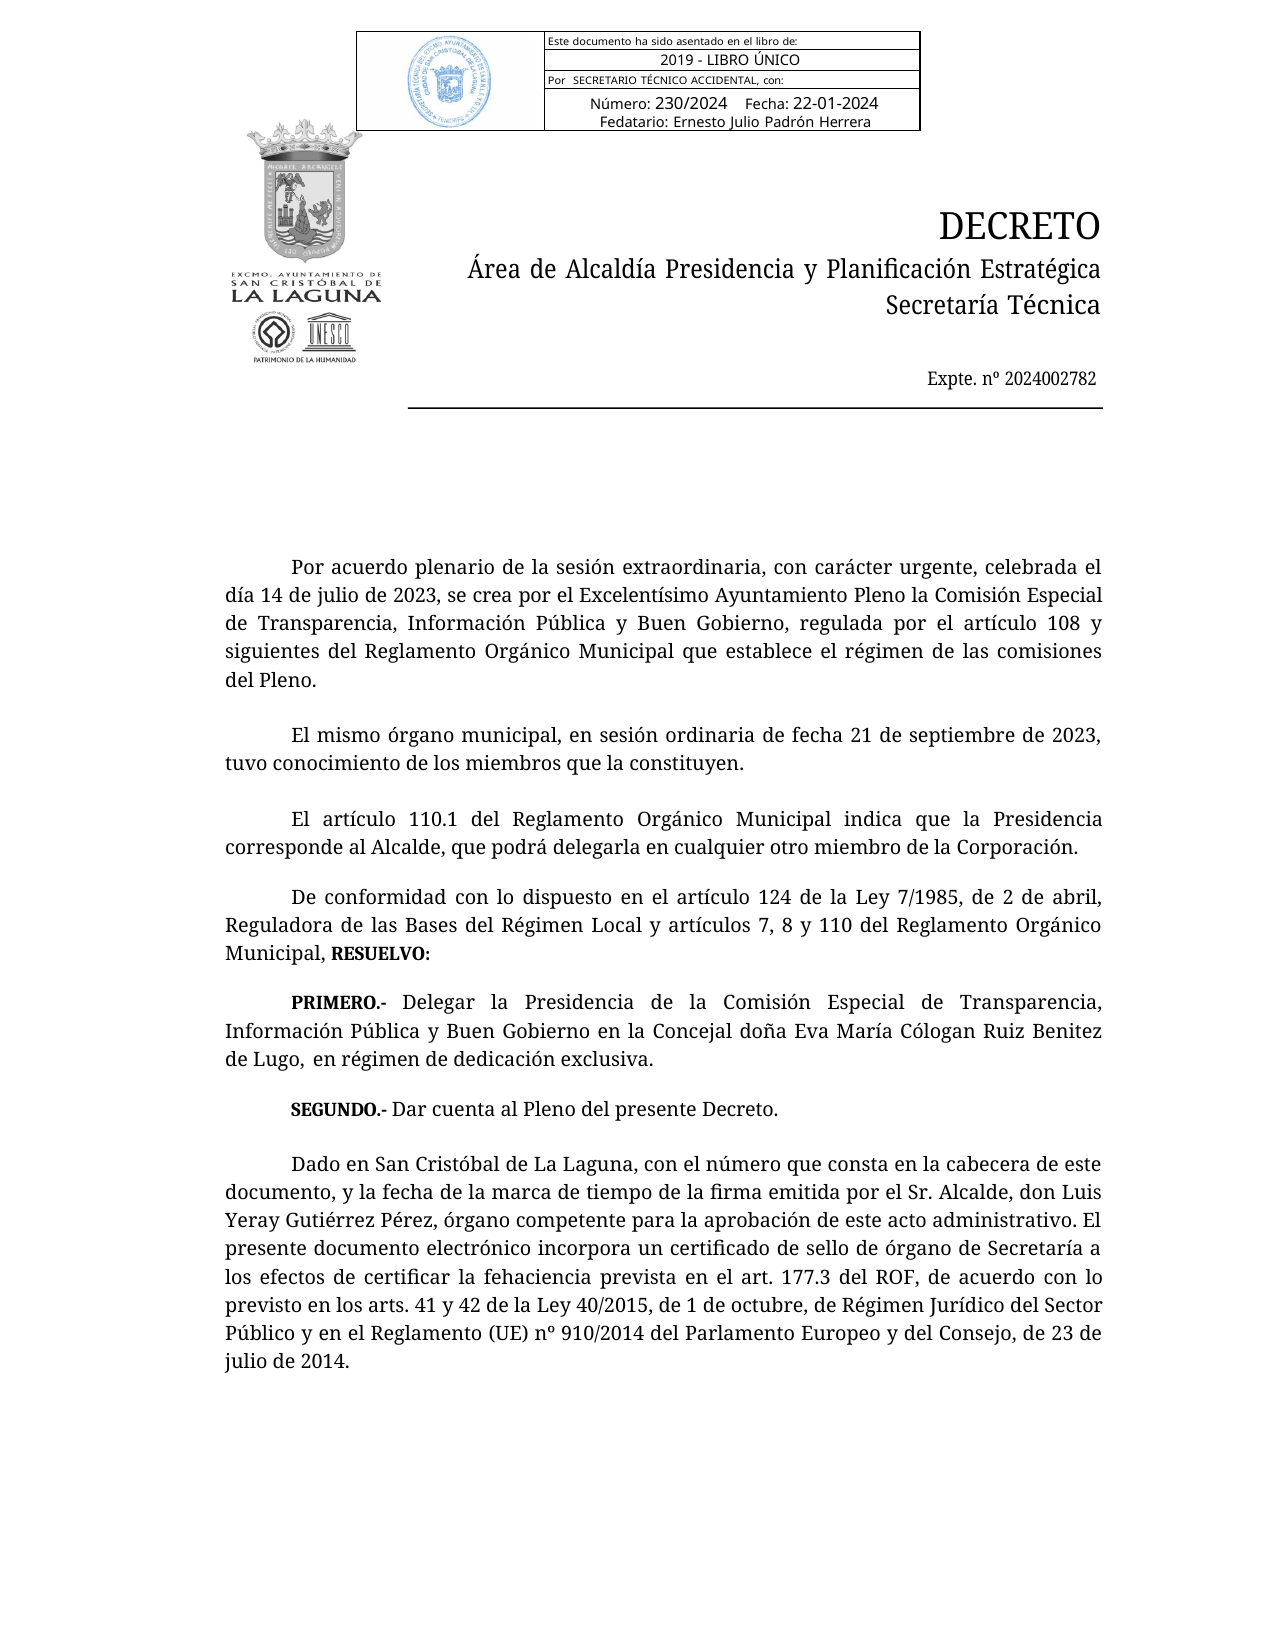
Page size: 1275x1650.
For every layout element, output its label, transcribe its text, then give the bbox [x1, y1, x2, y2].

text Área de Alcaldía Presidencia y Planificación Estratégica [382, 251, 1101, 286]
table_header Este documento ha sido asentado en el libro de: [545, 32, 919, 49]
text Expte. nº 2024002782 [37, 365, 1097, 391]
text PRIMERO.- Delegar la Presidencia de la Comisión Especial de Transparencia, Información Pública y Buen Gobierno en la Concejal doña Eva María Cólogan Ruiz Benitez de Lugo, en régimen de dedicación exclusiva. [225, 989, 1103, 1072]
text Dado en San Cristóbal de La Laguna, con el número que consta en la cabecera de este documento, y la fecha de la marca de tiempo de la firma emitida por el Sr. Alcalde, don Luis Yeray Gutiérrez Pérez, órgano competente para la aprobación de este acto administrativo. El presente documento electrónico incorpora un certificado de sello de órgano de Secretaría a los efectos de certificar la fehaciencia prevista en el art. 177.3 del ROF, de acuerdo con lo previsto en los arts. 41 y 42 de la Ley 40/2015, de 1 de octubre, de Régimen Jurídico del Sector Público y en el Reglamento (UE) nº 910/2014 del Parlamento Europeo y del Consejo, de 23 de julio de 2014. [225, 1150, 1103, 1374]
table_cell 2019 - LIBRO ÚNICO [545, 50, 919, 70]
table_cell Por SECRETARIO TÉCNICO ACCIDENTAL, con: [545, 71, 919, 88]
table_header [357, 32, 544, 130]
text De conformidad con lo dispuesto en el artículo 124 de la Ley 7/1985, de 2 de abril, Reguladora de las Bases del Régimen Local y artículos 7, 8 y 110 del Reglamento Orgánico Municipal, RESUELVO: [225, 883, 1103, 966]
subtitle DECRETO [382, 199, 1101, 250]
text El artículo 110.1 del Reglamento Orgánico Municipal indica que la Presidencia corresponde al Alcalde, que podrá delegarla en cualquier otro miembro de la Corporación. [225, 805, 1103, 860]
subtitle [37, 199, 231, 250]
text [37, 251, 231, 286]
text [37, 287, 231, 322]
text Secretaría Técnica [382, 287, 1101, 322]
text Por acuerdo plenario de la sesión extraordinaria, con carácter urgente, celebrada el día 14 de julio de 2023, se crea por el Excelentísimo Ayuntamiento Pleno la Comisión Especial de Transparencia, Información Pública y Buen Gobierno, regulada por el artículo 108 y siguientes del Reglamento Orgánico Municipal que establece el régimen de las comisiones del Pleno. [225, 553, 1103, 693]
text El mismo órgano municipal, en sesión ordinaria de fecha 21 de septiembre de 2023, tuvo conocimiento de los miembros que la constituyen. [225, 721, 1103, 777]
table_cell Número: 230/2024 Fecha: 22-01-2024 Fedatario: Ernesto Julio Padrón Herrera [545, 89, 919, 130]
text SEGUNDO.- Dar cuenta al Pleno del presente Decreto. [291, 1095, 1237, 1122]
